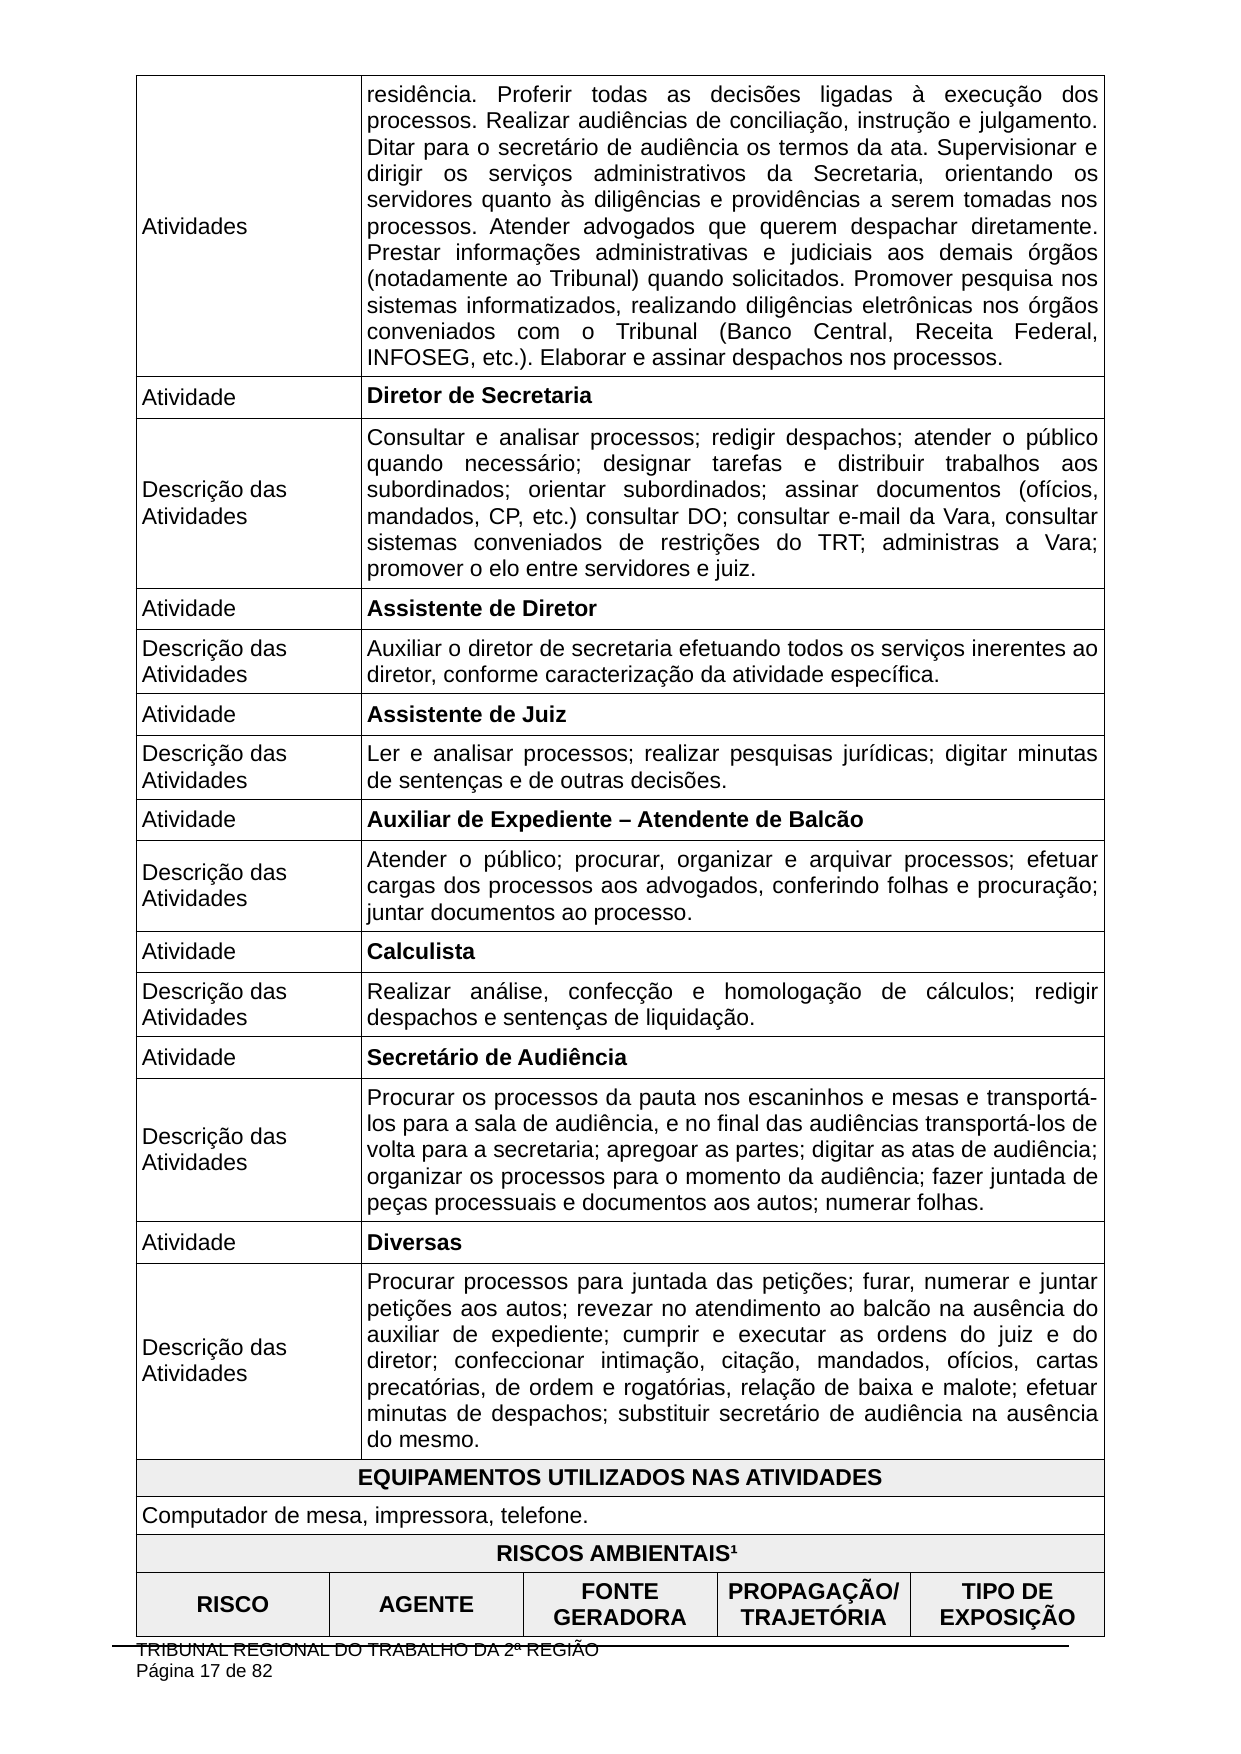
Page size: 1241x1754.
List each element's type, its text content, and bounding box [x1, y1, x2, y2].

table_cell Assistente de Diretor [362, 589, 1104, 629]
table_cell Atividades [137, 76, 361, 376]
table_cell Diretor de Secretaria [362, 377, 1104, 418]
table_cell Atividade [137, 932, 361, 972]
table_cell Descrição das Atividades [137, 973, 361, 1036]
table_cell RISCO [137, 1573, 329, 1636]
table_cell PROPAGAÇÃO/ TRAJETÓRIA [718, 1573, 910, 1636]
table_cell Diversas [362, 1222, 1104, 1262]
table_cell FONTE GERADORA [524, 1573, 717, 1636]
table_cell Calculista [362, 932, 1104, 972]
table_cell Descrição das Atividades [137, 1264, 361, 1458]
table_cell Auxiliar o diretor de secretaria efetuando todos os serviços inerentes ao diretor, conforme caracterização da atividade específica. [362, 630, 1104, 693]
table_cell Descrição das Atividades [137, 630, 361, 693]
table_cell residência. Proferir todas as decisões ligadas à execução dos processos. Realizar audiências de conciliação, instrução e julgamento. Ditar para o secretário de audiência os termos da ata. Supervisionar e dirigir os serviços administrativos da Secretaria, orientando os servidores quanto às diligências e providências a serem tomadas nos processos. Atender advogados que querem despachar diretamente. Prestar informações administrativas e judiciais aos demais órgãos (notadamente ao Tribunal) quando solicitados. Promover pesquisa nos sistemas informatizados, realizando diligências eletrônicas nos órgãos conveniados com o Tribunal (Banco Central, Receita Federal, INFOSEG, etc.). Elaborar e assinar despachos nos processos. [362, 76, 1104, 376]
table_cell Auxiliar de Expediente – Atendente de Balcão [362, 800, 1104, 840]
table_cell Descrição das Atividades [137, 419, 361, 587]
table_cell Consultar e analisar processos; redigir despachos; atender o público quando necessário; designar tarefas e distribuir trabalhos aos subordinados; orientar subordinados; assinar documentos (ofícios, mandados, CP, etc.) consultar DO; consultar e-mail da Vara, consultar sistemas conveniados de restrições do TRT; administras a Vara; promover o elo entre servidores e juiz. [362, 419, 1104, 587]
table_cell TIPO DE EXPOSIÇÃO [911, 1573, 1104, 1636]
table_cell EQUIPAMENTOS UTILIZADOS NAS ATIVIDADES [137, 1460, 1104, 1496]
table_cell Atividade [137, 1037, 361, 1078]
table_cell Atividade [137, 1222, 361, 1262]
table_cell Atividade [137, 377, 361, 418]
table_cell Atividade [137, 800, 361, 840]
table_cell Atender o público; procurar, organizar e arquivar processos; efetuar cargas dos processos aos advogados, conferindo folhas e procuração; juntar documentos ao processo. [362, 841, 1104, 931]
table_cell Procurar processos para juntada das petições; furar, numerar e juntar petições aos autos; revezar no atendimento ao balcão na ausência do auxiliar de expediente; cumprir e executar as ordens do juiz e do diretor; confeccionar intimação, citação, mandados, ofícios, cartas precatórias, de ordem e rogatórias, relação de baixa e malote; efetuar minutas de despachos; substituir secretário de audiência na ausência do mesmo. [362, 1264, 1104, 1458]
table_cell Secretário de Audiência [362, 1037, 1104, 1078]
table_cell Atividade [137, 694, 361, 734]
table_cell Ler e analisar processos; realizar pesquisas jurídicas; digitar minutas de sentenças e de outras decisões. [362, 736, 1104, 799]
table_cell Descrição das Atividades [137, 736, 361, 799]
table_cell Procurar os processos da pauta nos escaninhos e mesas e transportá-los para a sala de audiência, e no final das audiências transportá-los de volta para a secretaria; apregoar as partes; digitar as atas de audiência; organizar os processos para o momento da audiência; fazer juntada de peças processuais e documentos aos autos; numerar folhas. [362, 1079, 1104, 1221]
table_cell Realizar análise, confecção e homologação de cálculos; redigir despachos e sentenças de liquidação. [362, 973, 1104, 1036]
table_cell Computador de mesa, impressora, telefone. [137, 1497, 1104, 1534]
table_cell RISCOS AMBIENTAIS¹ [137, 1535, 1104, 1572]
table_cell Assistente de Juiz [362, 694, 1104, 734]
table_cell Descrição das Atividades [137, 841, 361, 931]
table_cell Descrição das Atividades [137, 1079, 361, 1221]
table_cell Atividade [137, 589, 361, 629]
table_cell AGENTE [330, 1573, 523, 1636]
